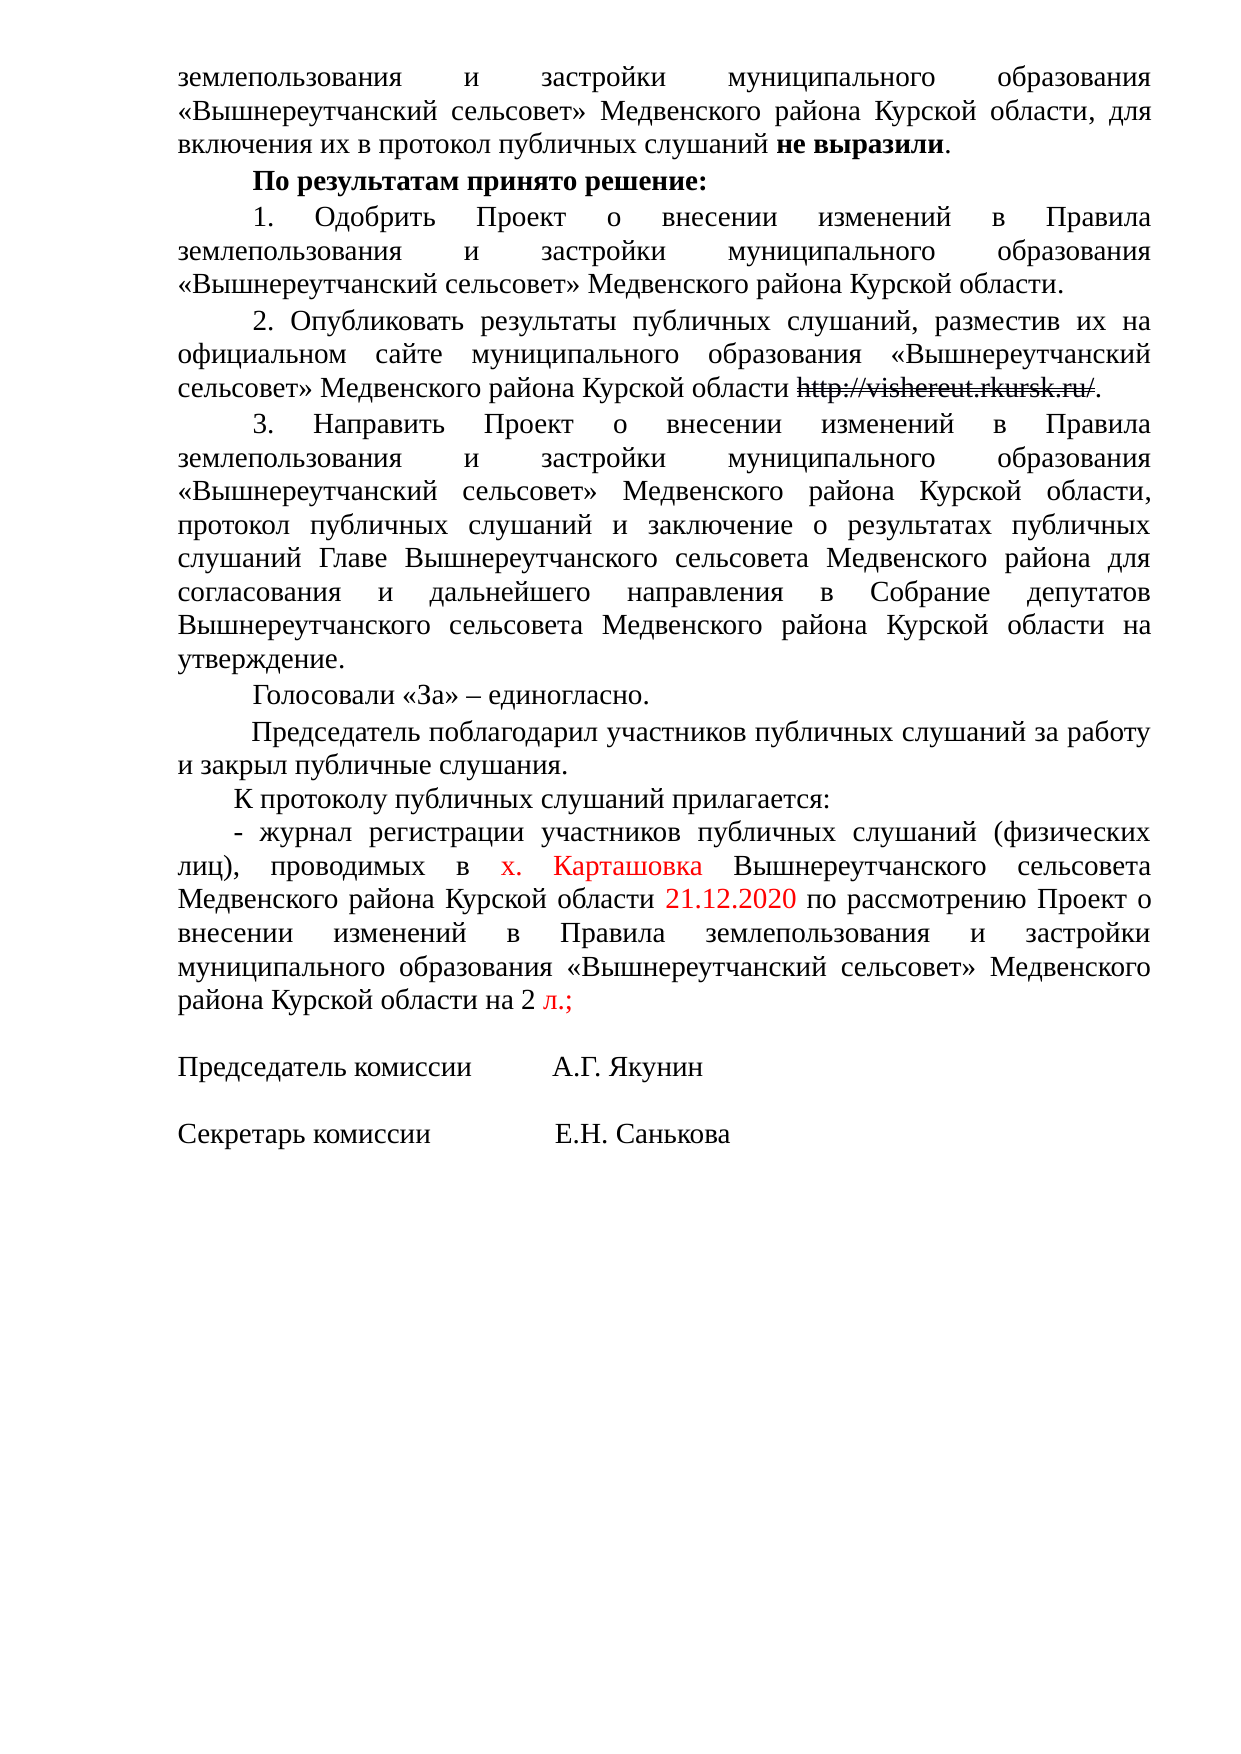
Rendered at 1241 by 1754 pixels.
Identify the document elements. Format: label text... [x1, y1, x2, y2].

text землепользования и застройки муниципального образования «Вышнереутчанский сельсовет» Медвенского района Курской области, для включения их в протокол публичных слушаний не выразили. [177, 59, 1152, 160]
text Голосовали «За» – единогласно. [177, 677, 1152, 711]
text По результатам принято решение: [177, 163, 1152, 196]
text Секретарь комиссии Е.Н. Санькова [177, 1116, 1152, 1150]
text К протоколу публичных слушаний прилагается: [177, 781, 1152, 814]
text Председатель поблагодарил участников публичных слушаний за работу и закрыл публичные слушания. [177, 714, 1152, 781]
text - журнал регистрации участников публичных слушаний (физических лиц), проводимых в х. Карташовка Вышнереутчанского сельсовета Медвенского района Курской области 21.12.2020 по рассмотрению Проект о внесении изменений в Правила землепользования и застройки муниципального образования «Вышнереутчанский сельсовет» Медвенского района Курской области на 2 л.; [177, 814, 1152, 1016]
text 1. Одобрить Проект о внесении изменений в Правила землепользования и застройки муниципального образования «Вышнереутчанский сельсовет» Медвенского района Курской области. [177, 199, 1152, 300]
text Председатель комиссии А.Г. Якунин [177, 1049, 1152, 1083]
text 3. Направить Проект о внесении изменений в Правила землепользования и застройки муниципального образования «Вышнереутчанский сельсовет» Медвенского района Курской области, протокол публичных слушаний и заключение о результатах публичных слушаний Главе Вышнереутчанского сельсовета Медвенского района для согласования и дальнейшего направления в Собрание депутатов Вышнереутчанского сельсовета Медвенского района Курской области на утверждение. [177, 406, 1152, 674]
text 2. Опубликовать результаты публичных слушаний, разместив их на официальном сайте муниципального образования «Вышнереутчанский сельсовет» Медвенского района Курской области http://vishereut.rkursk.ru/. [177, 303, 1152, 403]
